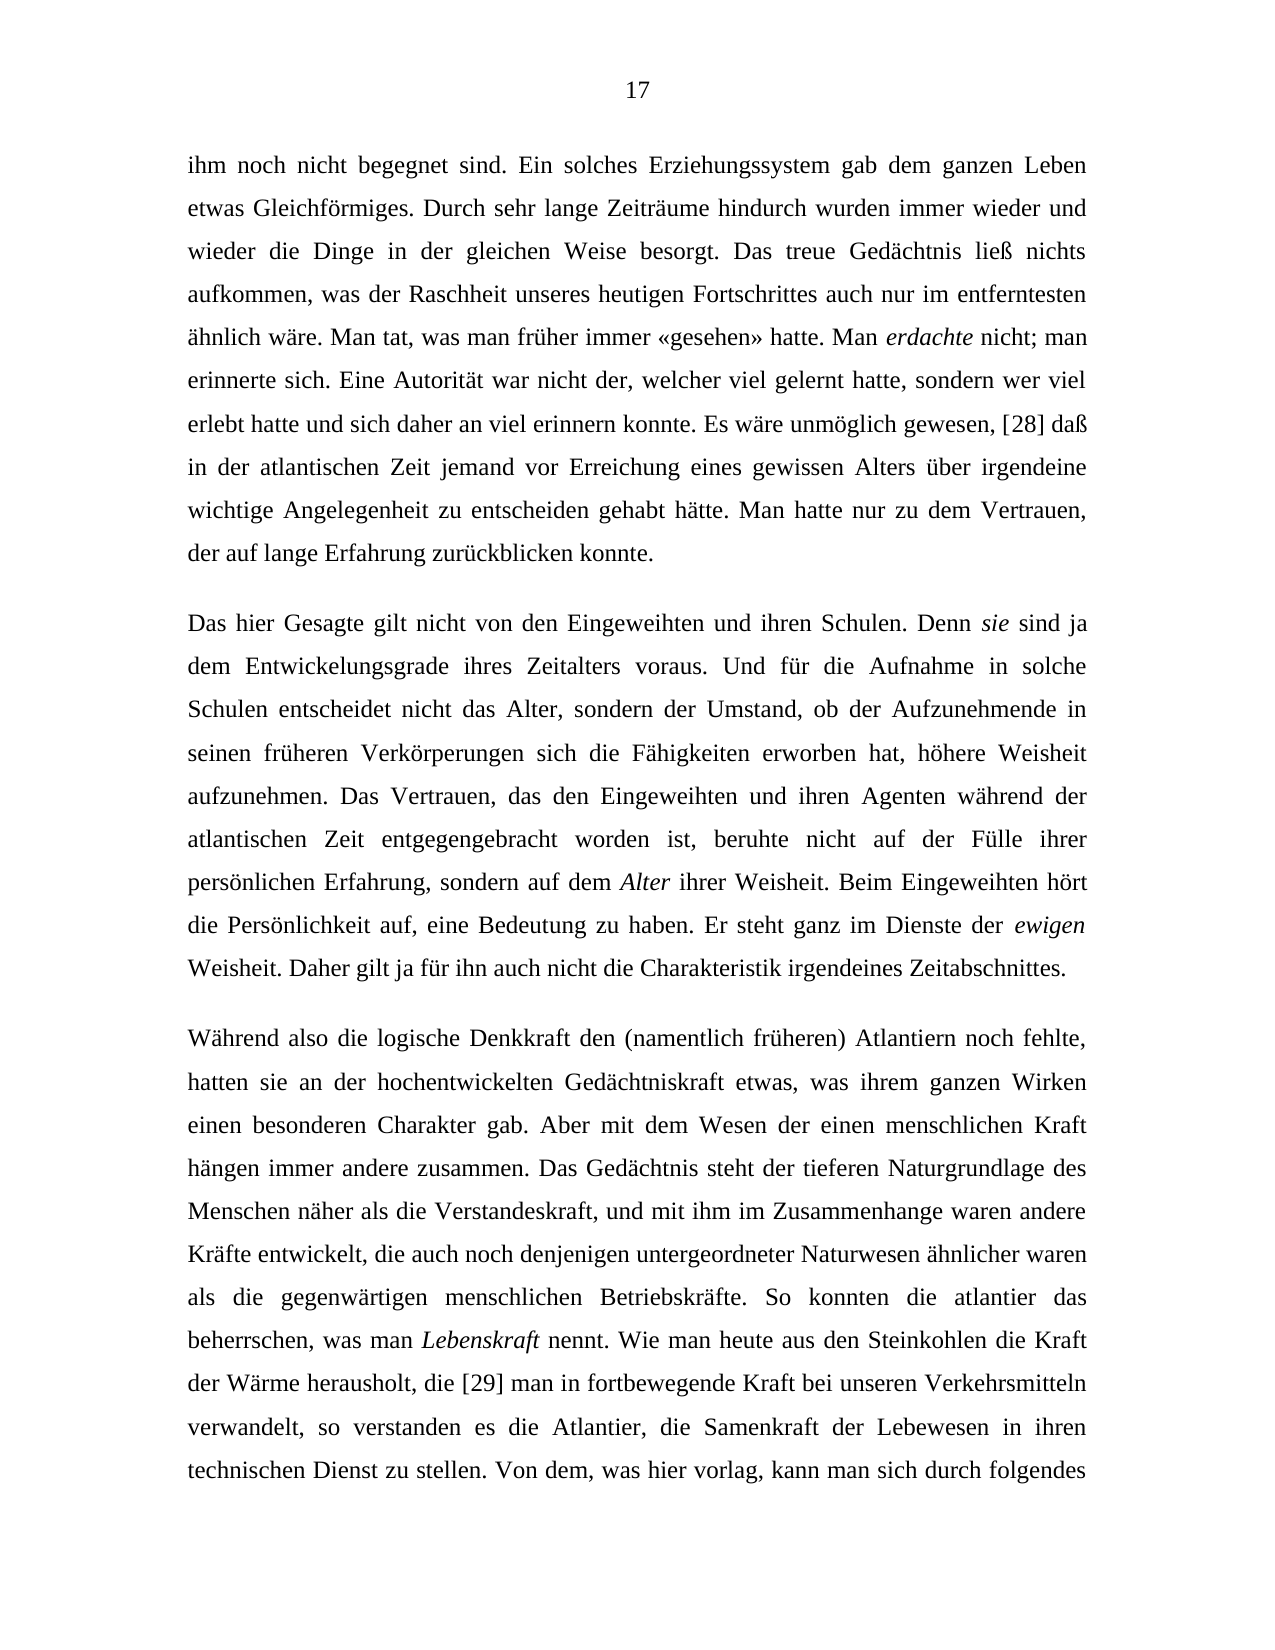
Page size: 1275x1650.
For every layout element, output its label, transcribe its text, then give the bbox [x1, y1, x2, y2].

text ihm noch nicht begegnet sind. Ein solches Erziehungssystem gab dem ganzen Leben etwas Gleichförmiges. Durch sehr lange Zeiträume hindurch wurden immer wieder und wieder die Dinge in der gleichen Weise besorgt. Das treue Gedächtnis ließ nichts aufkommen, was der Raschheit unseres heutigen Fortschrittes auch nur im entferntesten ähnlich wäre. Man tat, was man früher immer «gesehen» hatte. Man erdachte nicht; man erinnerte sich. Eine Autorität war nicht der, welcher viel gelernt hatte, sondern wer viel erlebt hatte und sich daher an viel erinnern konnte. Es wäre unmöglich gewesen, [28] daß in der atlantischen Zeit jemand vor Erreichung eines gewissen Alters über irgendeine wichtige Angelegenheit zu entscheiden gehabt hätte. Man hatte nur zu dem Vertrauen, der auf lange Erfahrung zurückblicken konnte. [187, 150, 1087, 567]
text Das hier Gesagte gilt nicht von den Eingeweihten und ihren Schulen. Denn sie sind ja dem Entwickelungsgrade ihres Zeitalters voraus. Und für die Aufnahme in solche Schulen entscheidet nicht das Alter, sondern der Umstand, ob der Aufzunehmende in seinen früheren Verkörperungen sich die Fähigkeiten erworben hat, höhere Weisheit aufzunehmen. Das Vertrauen, das den Eingeweihten und ihren Agenten während der atlantischen Zeit entgegengebracht worden ist, beruhte nicht auf der Fülle ihrer persönlichen Erfahrung, sondern auf dem Alter ihrer Weisheit. Beim Eingeweihten hört die Persönlichkeit auf, eine Bedeutung zu haben. Er steht ganz im Dienste der ewigen Weisheit. Daher gilt ja für ihn auch nicht die Charakteristik irgendeines Zeitabschnittes. [187, 608, 1087, 982]
text Während also die logische Denkkraft den (namentlich früheren) Atlantiern noch fehlte, hatten sie an der hochentwickelten Gedächtniskraft etwas, was ihrem ganzen Wirken einen besonderen Charakter gab. Aber mit dem Wesen der einen menschlichen Kraft hängen immer andere zusammen. Das Gedächtnis steht der tieferen Naturgrundlage des Menschen näher als die Verstandeskraft, und mit ihm im Zusammenhange waren andere Kräfte entwickelt, die auch noch denjenigen untergeordneter Naturwesen ähnlicher waren als die gegenwärtigen menschlichen Betriebskräfte. So konnten die atlantier das beherrschen, was man Lebenskraft nennt. Wie man heute aus den Steinkohlen die Kraft der Wärme herausholt, die [29] man in fortbewegende Kraft bei unseren Verkehrsmitteln verwandelt, so verstanden es die Atlantier, die Samenkraft der Lebewesen in ihren technischen Dienst zu stellen. Von dem, was hier vorlag, kann man sich durch folgendes [187, 1023, 1087, 1483]
